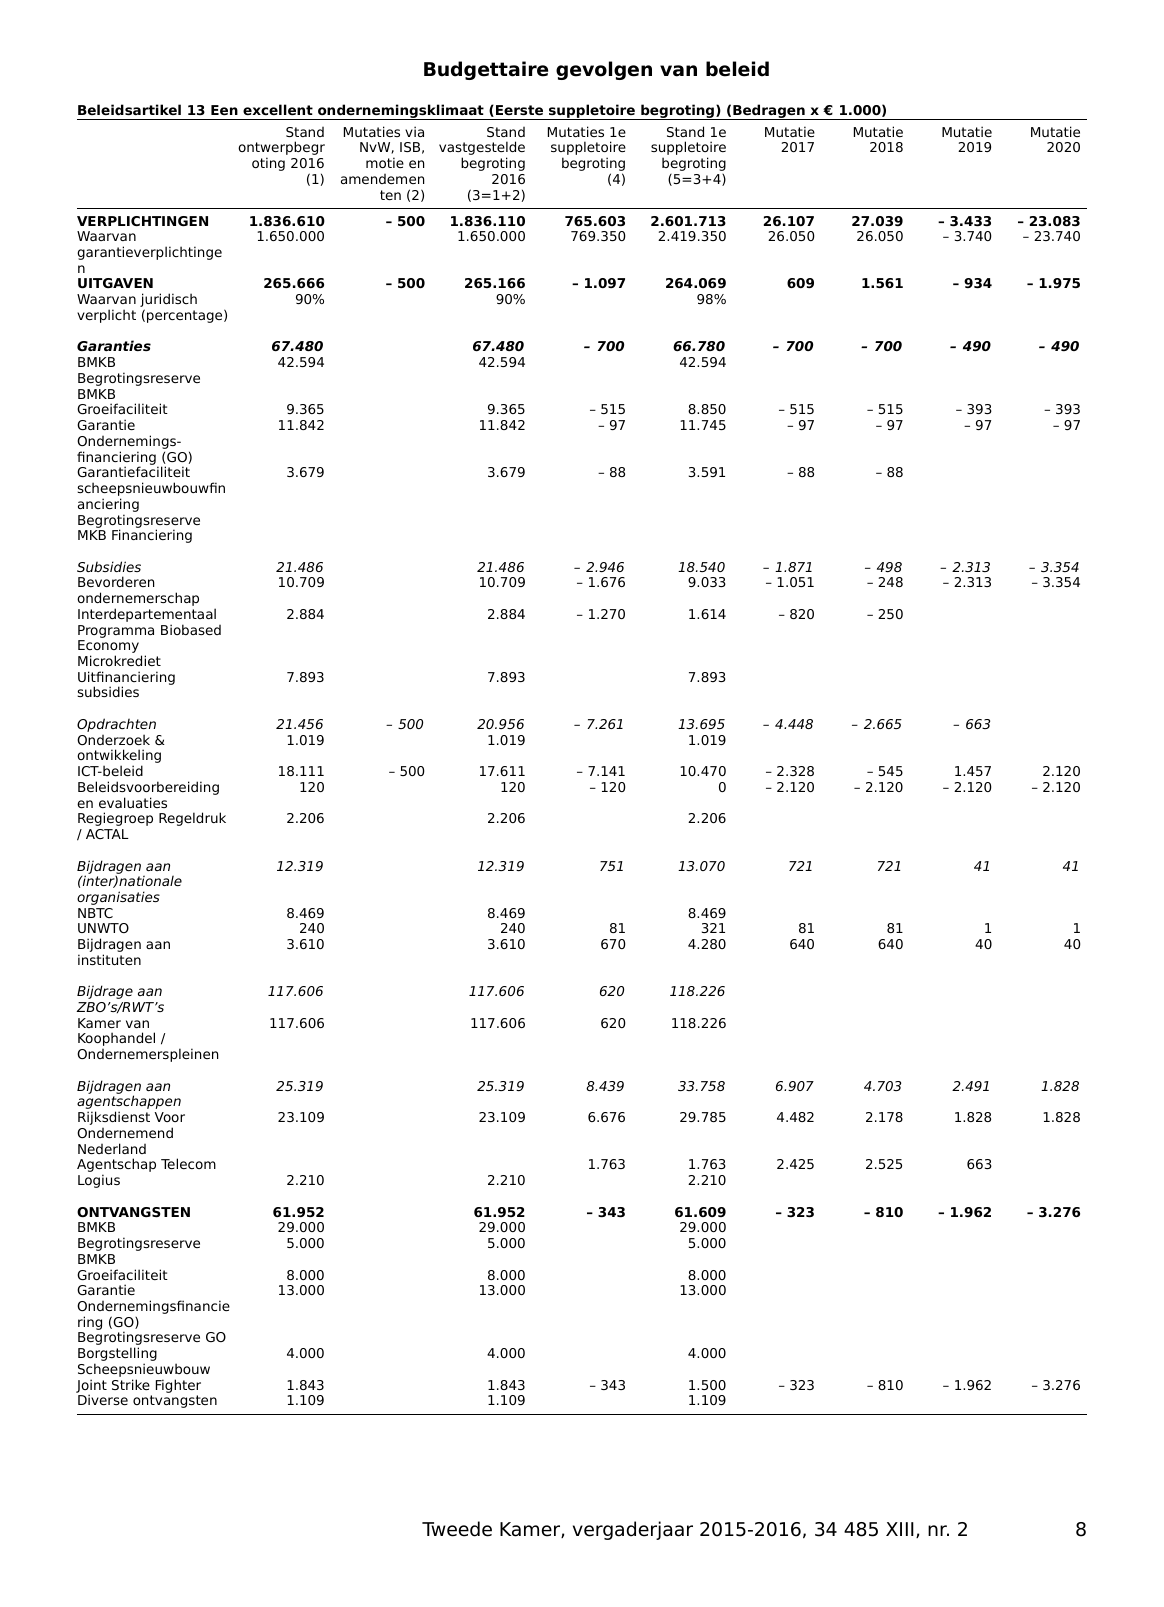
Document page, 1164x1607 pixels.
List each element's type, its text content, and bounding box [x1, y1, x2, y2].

table_cell [531, 512, 632, 544]
table_cell 2.206 [431, 811, 531, 843]
table_cell – 515 [732, 402, 821, 418]
table_cell 1.457 [909, 764, 998, 780]
table_cell 13.695 [632, 717, 732, 732]
table_cell – 2.120 [998, 780, 1087, 811]
table_cell – 120 [531, 780, 632, 811]
table_cell [632, 1330, 732, 1346]
table_cell – 88 [821, 465, 909, 512]
table_cell [821, 1016, 909, 1063]
table_cell – 700 [531, 339, 632, 355]
table_cell [909, 1220, 998, 1236]
table_cell Onderzoek & ontwikkeling [77, 733, 230, 764]
table_cell [632, 969, 732, 984]
table_cell [331, 402, 431, 418]
table_cell 7.893 [431, 670, 531, 701]
table_cell ICT-beleid [77, 764, 230, 780]
table_cell 1.843 [230, 1378, 331, 1393]
table_cell [821, 654, 909, 669]
table_cell – 3.354 [998, 575, 1087, 607]
table_cell Logius [77, 1173, 230, 1189]
table_cell – 393 [998, 402, 1087, 418]
table_cell [331, 544, 431, 559]
table_cell – 97 [531, 418, 632, 465]
table_cell 1.763 [531, 1157, 632, 1173]
table_cell [998, 1173, 1087, 1189]
table_cell 10.709 [431, 575, 531, 607]
table_cell 42.594 [431, 355, 531, 371]
table_cell [632, 512, 732, 544]
table_cell [998, 1236, 1087, 1267]
table_cell 1.019 [632, 733, 732, 764]
table_cell – 500 [331, 717, 431, 732]
table_cell Garantiefaciliteit scheepsnieuwbouwfinanciering [77, 465, 230, 512]
table_cell [821, 1267, 909, 1283]
table_cell 8.000 [632, 1267, 732, 1283]
table_cell [732, 1220, 821, 1236]
table_cell – 3.740 [909, 229, 998, 276]
table_cell [732, 654, 821, 669]
table_cell – 515 [531, 402, 632, 418]
table_cell [531, 324, 632, 339]
table_cell [998, 654, 1087, 669]
table_cell Stand 1e suppletoire begroting (5=3+4) [632, 120, 732, 208]
table_cell [77, 843, 230, 858]
table_cell [331, 843, 431, 858]
table_cell [909, 465, 998, 512]
table_cell [632, 1189, 732, 1204]
table_cell 21.486 [230, 560, 331, 575]
table_cell 21.486 [431, 560, 531, 575]
table_cell [331, 1220, 431, 1236]
table_cell [632, 324, 732, 339]
table_cell [431, 701, 531, 717]
table_cell – 323 [732, 1378, 821, 1393]
table_cell [732, 1330, 821, 1346]
table_cell [732, 371, 821, 402]
table_cell [431, 324, 531, 339]
table_cell 8.000 [230, 1267, 331, 1283]
table_cell 118.226 [632, 1016, 732, 1063]
table_cell [632, 544, 732, 559]
table_cell 3.610 [230, 937, 331, 968]
table_cell Mutaties 1e suppletoire begroting (4) [531, 120, 632, 208]
table_cell – 88 [732, 465, 821, 512]
table_cell [998, 1346, 1087, 1377]
table_cell – 97 [909, 418, 998, 465]
table_cell Garanties [77, 339, 230, 355]
table_cell [230, 544, 331, 559]
table_cell [998, 843, 1087, 858]
table_cell [909, 512, 998, 544]
table_cell 120 [431, 780, 531, 811]
table_cell 13.070 [632, 858, 732, 906]
table_cell [331, 1393, 431, 1413]
table_cell 1 [998, 921, 1087, 937]
table_cell 4.482 [732, 1110, 821, 1157]
table_cell [909, 324, 998, 339]
table_cell [531, 292, 632, 323]
table_cell 61.952 [230, 1204, 331, 1220]
table_cell 2.210 [632, 1173, 732, 1189]
table_cell 81 [531, 921, 632, 937]
table_cell – 2.328 [732, 764, 821, 780]
table_cell [998, 324, 1087, 339]
table_cell – 393 [909, 402, 998, 418]
table_cell 40 [909, 937, 998, 968]
table_cell 670 [531, 937, 632, 968]
table_cell 2.525 [821, 1157, 909, 1173]
table_cell Begrotingsreserve BMKB [77, 371, 230, 402]
table_cell 8.469 [431, 906, 531, 921]
table_cell [998, 1330, 1087, 1346]
table_cell – 2.946 [531, 560, 632, 575]
table_cell 609 [732, 276, 821, 292]
table_cell 11.745 [632, 418, 732, 465]
table_cell [909, 1330, 998, 1346]
table_cell 25.319 [230, 1079, 331, 1110]
table_cell – 1.676 [531, 575, 632, 607]
table_cell – 23.740 [998, 229, 1087, 276]
table_cell Mutatie 2017 [732, 120, 821, 208]
table_cell [732, 1063, 821, 1078]
table_cell [821, 1330, 909, 1346]
table_cell [331, 575, 431, 607]
table_cell 33.758 [632, 1079, 732, 1110]
table_cell 10.709 [230, 575, 331, 607]
table_cell [909, 1016, 998, 1063]
table_cell [998, 906, 1087, 921]
table_cell 2.601.713 [632, 209, 732, 229]
table_cell [821, 843, 909, 858]
table_cell – 810 [821, 1378, 909, 1393]
table_cell Mutatie 2019 [909, 120, 998, 208]
table_cell 67.480 [230, 339, 331, 355]
table_cell Mutatie 2020 [998, 120, 1087, 208]
table_cell Mutatie 2018 [821, 120, 909, 208]
table_cell BMKB [77, 1220, 230, 1236]
table_cell – 2.120 [732, 780, 821, 811]
table_cell – 97 [732, 418, 821, 465]
table_cell [732, 733, 821, 764]
table_cell [821, 292, 909, 323]
table_cell 1.019 [230, 733, 331, 764]
table_cell [732, 355, 821, 371]
table_cell [331, 465, 431, 512]
table_cell 1.614 [632, 607, 732, 654]
table_cell Rijksdienst Voor Ondernemend Nederland [77, 1110, 230, 1157]
table_cell – 3.276 [998, 1378, 1087, 1393]
table_cell [77, 969, 230, 984]
table_cell 265.166 [431, 276, 531, 292]
table_cell – 663 [909, 717, 998, 732]
table_cell [732, 1189, 821, 1204]
table_cell [909, 969, 998, 984]
table_cell [732, 1236, 821, 1267]
table_cell [821, 1189, 909, 1204]
table_cell 1.561 [821, 276, 909, 292]
table_cell [431, 1189, 531, 1204]
table_cell [531, 1173, 632, 1189]
table_cell [331, 1267, 431, 1283]
table_cell [531, 654, 632, 669]
table_cell Opdrachten [77, 717, 230, 732]
table_cell [998, 1283, 1087, 1330]
table_cell Groeifaciliteit [77, 1267, 230, 1283]
table_cell [998, 371, 1087, 402]
table_cell [531, 1063, 632, 1078]
table_cell Bevorderen ondernemerschap [77, 575, 230, 607]
table_cell [331, 355, 431, 371]
table_cell 117.606 [431, 1016, 531, 1063]
table_cell [331, 1283, 431, 1330]
table_cell – 248 [821, 575, 909, 607]
table_cell [821, 512, 909, 544]
table_cell [230, 843, 331, 858]
table_cell 3.679 [230, 465, 331, 512]
table_cell 1.828 [998, 1110, 1087, 1157]
table_cell [331, 654, 431, 669]
table_cell [821, 733, 909, 764]
table_cell – 545 [821, 764, 909, 780]
table_cell [909, 1267, 998, 1283]
table_cell [909, 733, 998, 764]
table_cell [998, 984, 1087, 1016]
table_cell [998, 1016, 1087, 1063]
table_cell Joint Strike Fighter [77, 1378, 230, 1393]
table_cell 240 [431, 921, 531, 937]
table_cell [909, 1063, 998, 1078]
table_cell 9.365 [230, 402, 331, 418]
table_cell [821, 1393, 909, 1413]
table_cell 765.603 [531, 209, 632, 229]
table_cell 26.050 [821, 229, 909, 276]
table_cell Bijdragen aan instituten [77, 937, 230, 968]
table_cell [821, 906, 909, 921]
table_cell – 3.433 [909, 209, 998, 229]
table_cell [909, 843, 998, 858]
table_cell 620 [531, 1016, 632, 1063]
table_cell [998, 292, 1087, 323]
table_cell 90% [230, 292, 331, 323]
table_cell [431, 843, 531, 858]
table_cell [821, 371, 909, 402]
table_cell 12.319 [230, 858, 331, 906]
table_cell [998, 1267, 1087, 1283]
table_cell – 23.083 [998, 209, 1087, 229]
table_cell [230, 512, 331, 544]
table_cell [632, 371, 732, 402]
table_cell 2.884 [431, 607, 531, 654]
table_cell 41 [909, 858, 998, 906]
table_cell 26.050 [732, 229, 821, 276]
table_cell [998, 465, 1087, 512]
table_cell 66.780 [632, 339, 732, 355]
table_cell 8.850 [632, 402, 732, 418]
table_cell 20.956 [431, 717, 531, 732]
table_cell [331, 1016, 431, 1063]
table_cell – 2.120 [909, 780, 998, 811]
table_cell – 3.276 [998, 1204, 1087, 1220]
table_cell [632, 701, 732, 717]
table_cell 117.606 [230, 1016, 331, 1063]
table_cell 6.907 [732, 1079, 821, 1110]
table_cell 2.120 [998, 764, 1087, 780]
table_cell [331, 858, 431, 906]
table_cell [732, 292, 821, 323]
table_cell – 1.975 [998, 276, 1087, 292]
table_cell [732, 1267, 821, 1283]
table_cell [732, 906, 821, 921]
table_cell [431, 1330, 531, 1346]
table_cell [331, 1110, 431, 1157]
table_cell [909, 1173, 998, 1189]
table_cell [331, 811, 431, 843]
table_cell [331, 1157, 431, 1173]
table_cell 0 [632, 780, 732, 811]
table_cell 120 [230, 780, 331, 811]
table_cell Interdepartementaal Programma Biobased Economy [77, 607, 230, 654]
table_cell 81 [732, 921, 821, 937]
table_cell Diverse ontvangsten [77, 1393, 230, 1413]
table_cell [821, 355, 909, 371]
table_cell [732, 1346, 821, 1377]
table_cell – 820 [732, 607, 821, 654]
table_cell 23.109 [431, 1110, 531, 1157]
table_cell ONTVANGSTEN [77, 1204, 230, 1220]
table_cell [998, 355, 1087, 371]
table_cell – 1.962 [909, 1378, 998, 1393]
table_cell [732, 969, 821, 984]
table_cell 4.000 [230, 1346, 331, 1377]
table_cell [531, 733, 632, 764]
table_cell 8.000 [431, 1267, 531, 1283]
table_cell [531, 843, 632, 858]
table_cell 98% [632, 292, 732, 323]
table_cell [998, 717, 1087, 732]
table_cell [531, 701, 632, 717]
table_cell [77, 1063, 230, 1078]
table_cell [331, 1346, 431, 1377]
table_cell Begrotingsreserve MKB Financiering [77, 512, 230, 544]
table_cell – 97 [821, 418, 909, 465]
table_cell 240 [230, 921, 331, 937]
table_cell [909, 670, 998, 701]
table_cell [909, 984, 998, 1016]
table_cell [531, 1393, 632, 1413]
table_cell 117.606 [431, 984, 531, 1016]
table_cell 10.470 [632, 764, 732, 780]
table_cell Uitfinanciering subsidies [77, 670, 230, 701]
table_cell [998, 670, 1087, 701]
table_cell 1.019 [431, 733, 531, 764]
table_cell [821, 1220, 909, 1236]
table_cell [998, 1157, 1087, 1173]
table_cell [998, 1393, 1087, 1413]
table_cell [531, 1283, 632, 1330]
table_cell – 88 [531, 465, 632, 512]
table_cell 29.000 [230, 1220, 331, 1236]
table_cell 2.206 [230, 811, 331, 843]
table_cell [77, 120, 230, 208]
table_cell Kamer van Koophandel / Ondernemerspleinen [77, 1016, 230, 1063]
table_cell [531, 1267, 632, 1283]
table_cell [331, 1063, 431, 1078]
table_cell 42.594 [230, 355, 331, 371]
table_cell [732, 1283, 821, 1330]
table_cell 29.785 [632, 1110, 732, 1157]
table_cell [821, 1173, 909, 1189]
table_cell [732, 1393, 821, 1413]
table_cell [230, 371, 331, 402]
table_cell [431, 654, 531, 669]
table_cell [331, 670, 431, 701]
table_cell – 4.448 [732, 717, 821, 732]
table_cell [909, 1189, 998, 1204]
table_cell [531, 1236, 632, 1267]
table_cell Garantie Ondernemings-financiering (GO) [77, 418, 230, 465]
table_cell 61.609 [632, 1204, 732, 1220]
table_cell 6.676 [531, 1110, 632, 1157]
table_cell 1.843 [431, 1378, 531, 1393]
table_cell 4.000 [632, 1346, 732, 1377]
table_cell [331, 1079, 431, 1110]
table_cell 1.650.000 [230, 229, 331, 276]
table_cell 18.111 [230, 764, 331, 780]
table_cell 1.109 [632, 1393, 732, 1413]
table_cell 1.828 [998, 1079, 1087, 1110]
table_cell Agentschap Telecom [77, 1157, 230, 1173]
table_cell [77, 544, 230, 559]
table_cell [531, 544, 632, 559]
table_cell [732, 843, 821, 858]
table_cell 265.666 [230, 276, 331, 292]
table_cell – 2.665 [821, 717, 909, 732]
table_cell 640 [732, 937, 821, 968]
table_cell [77, 324, 230, 339]
table_cell Bijdragen aan (inter)nationale organisaties [77, 858, 230, 906]
table_cell [909, 1283, 998, 1330]
table_cell – 1.270 [531, 607, 632, 654]
table_cell 1.500 [632, 1378, 732, 1393]
table_cell 2.178 [821, 1110, 909, 1157]
table_cell – 323 [732, 1204, 821, 1220]
table_cell UNWTO [77, 921, 230, 937]
table_cell [331, 1330, 431, 1346]
table_cell 42.594 [632, 355, 732, 371]
table_cell [431, 1063, 531, 1078]
table_cell 4.000 [431, 1346, 531, 1377]
table_cell [998, 1189, 1087, 1204]
table_cell [998, 701, 1087, 717]
table_cell [331, 292, 431, 323]
table_cell [431, 1157, 531, 1173]
table_cell 23.109 [230, 1110, 331, 1157]
table_cell 2.425 [732, 1157, 821, 1173]
table_cell Bijdrage aan ZBO’s/RWT’s [77, 984, 230, 1016]
table_cell 13.000 [632, 1283, 732, 1330]
table_cell [431, 544, 531, 559]
table_header Beleidsartikel 13 Een excellent ondernemingsklimaat (Eerste suppletoire begroting) (Bedragen x € 1.000) [77, 103, 1087, 119]
table_cell [331, 1204, 431, 1220]
table_cell VERPLICHTINGEN [77, 209, 230, 229]
table_cell [331, 1378, 431, 1393]
table_cell 26.107 [732, 209, 821, 229]
table_cell [531, 969, 632, 984]
table_cell [230, 1330, 331, 1346]
table_cell [909, 906, 998, 921]
table_cell Waarvan juridisch verplicht (percentage) [77, 292, 230, 323]
table_cell – 1.962 [909, 1204, 998, 1220]
table_cell – 934 [909, 276, 998, 292]
table_cell [230, 1063, 331, 1078]
table_cell – 343 [531, 1204, 632, 1220]
table_cell 61.952 [431, 1204, 531, 1220]
table_cell 27.039 [821, 209, 909, 229]
table_cell 4.280 [632, 937, 732, 968]
table_cell [331, 339, 431, 355]
table_cell [531, 1189, 632, 1204]
table_cell 721 [821, 858, 909, 906]
table_cell Mutaties via NvW, ISB, motie en amendementen (2) [331, 120, 431, 208]
table_cell [531, 1330, 632, 1346]
table_cell 8.469 [230, 906, 331, 921]
table_cell – 7.261 [531, 717, 632, 732]
table_cell [331, 371, 431, 402]
table_cell [909, 1236, 998, 1267]
table_cell 17.611 [431, 764, 531, 780]
table_cell [77, 701, 230, 717]
table_cell 721 [732, 858, 821, 906]
table_cell – 515 [821, 402, 909, 418]
table_cell [230, 324, 331, 339]
table_cell [331, 906, 431, 921]
table_cell 769.350 [531, 229, 632, 276]
table_cell 1.828 [909, 1110, 998, 1157]
table_cell [331, 1189, 431, 1204]
table_cell [998, 1063, 1087, 1078]
table_cell 1.109 [431, 1393, 531, 1413]
table_cell 81 [821, 921, 909, 937]
table_cell – 490 [909, 339, 998, 355]
table_cell [230, 654, 331, 669]
table_cell NBTC [77, 906, 230, 921]
table_cell [732, 1016, 821, 1063]
table_cell [732, 1173, 821, 1189]
table_cell [909, 371, 998, 402]
table_cell – 7.141 [531, 764, 632, 780]
table_cell [331, 560, 431, 575]
table_cell [531, 1346, 632, 1377]
table_cell Groeifaciliteit [77, 402, 230, 418]
table_cell [821, 984, 909, 1016]
table_cell [331, 607, 431, 654]
table_cell [909, 292, 998, 323]
table_cell Beleidsvoorbereiding en evaluaties [77, 780, 230, 811]
table_cell Subsidies [77, 560, 230, 575]
table_cell [230, 701, 331, 717]
table_cell [909, 607, 998, 654]
table_cell [732, 324, 821, 339]
table_cell BMKB [77, 355, 230, 371]
table_cell 1 [909, 921, 998, 937]
table_cell 40 [998, 937, 1087, 968]
table_cell [821, 811, 909, 843]
table_cell – 498 [821, 560, 909, 575]
table_cell 2.419.350 [632, 229, 732, 276]
table_cell [531, 811, 632, 843]
table_cell 2.491 [909, 1079, 998, 1110]
table_cell [909, 1393, 998, 1413]
table_cell 3.679 [431, 465, 531, 512]
table_cell [632, 654, 732, 669]
table_cell [632, 1063, 732, 1078]
table_cell UITGAVEN [77, 276, 230, 292]
table_cell 1.763 [632, 1157, 732, 1173]
table_cell [998, 969, 1087, 984]
table_cell 25.319 [431, 1079, 531, 1110]
table_cell Begrotingsreserve GO [77, 1330, 230, 1346]
table_cell [821, 324, 909, 339]
table_cell – 500 [331, 209, 431, 229]
table_cell – 3.354 [998, 560, 1087, 575]
table_cell [431, 371, 531, 402]
table_cell Waarvan garantieverplichtingen [77, 229, 230, 276]
table_cell 13.000 [230, 1283, 331, 1330]
table_cell [531, 1220, 632, 1236]
table_cell [331, 324, 431, 339]
table_cell 1.109 [230, 1393, 331, 1413]
table_cell – 1.097 [531, 276, 632, 292]
table_cell Stand vastgestelde begroting 2016 (3=1+2) [431, 120, 531, 208]
table_cell – 343 [531, 1378, 632, 1393]
table_cell 751 [531, 858, 632, 906]
table_cell [331, 733, 431, 764]
table_cell [331, 1173, 431, 1189]
table_cell – 1.051 [732, 575, 821, 607]
table_cell [230, 1157, 331, 1173]
table_cell 321 [632, 921, 732, 937]
table_cell 21.456 [230, 717, 331, 732]
table_cell Begrotingsreserve BMKB [77, 1236, 230, 1267]
table_cell 8.439 [531, 1079, 632, 1110]
table_cell 640 [821, 937, 909, 968]
table_cell [909, 811, 998, 843]
table_cell 41 [998, 858, 1087, 906]
table_cell [821, 1236, 909, 1267]
table_cell [632, 843, 732, 858]
table_cell 4.703 [821, 1079, 909, 1110]
table_cell [531, 371, 632, 402]
table_cell 29.000 [632, 1220, 732, 1236]
table_cell [732, 984, 821, 1016]
table_cell 3.610 [431, 937, 531, 968]
table_cell 11.842 [431, 418, 531, 465]
table_cell [821, 1346, 909, 1377]
table_cell 264.069 [632, 276, 732, 292]
table_cell 8.469 [632, 906, 732, 921]
table_cell [909, 654, 998, 669]
table_cell [821, 1063, 909, 1078]
table_cell Regiegroep Regeldruk / ACTAL [77, 811, 230, 843]
table_cell [821, 701, 909, 717]
table_cell Microkrediet [77, 654, 230, 669]
table_cell [230, 969, 331, 984]
table_cell 2.210 [230, 1173, 331, 1189]
table_cell 2.210 [431, 1173, 531, 1189]
table_cell 620 [531, 984, 632, 1016]
table_cell 5.000 [431, 1236, 531, 1267]
table_cell Borgstelling Scheepsnieuwbouw [77, 1346, 230, 1377]
table_cell [431, 512, 531, 544]
table_cell [331, 921, 431, 937]
table_cell 2.206 [632, 811, 732, 843]
table_cell Bijdragen aan agentschappen [77, 1079, 230, 1110]
table_cell [998, 512, 1087, 544]
table_cell [732, 512, 821, 544]
table_cell 1.836.610 [230, 209, 331, 229]
table_cell [331, 701, 431, 717]
table_cell [331, 969, 431, 984]
table_cell [732, 670, 821, 701]
table_cell 12.319 [431, 858, 531, 906]
table_cell [732, 701, 821, 717]
table_cell [331, 229, 431, 276]
table_cell [331, 512, 431, 544]
table_cell – 700 [821, 339, 909, 355]
table_cell 9.033 [632, 575, 732, 607]
table_cell 13.000 [431, 1283, 531, 1330]
table_cell 3.591 [632, 465, 732, 512]
table_cell [821, 544, 909, 559]
table_cell – 2.313 [909, 560, 998, 575]
table_cell – 500 [331, 764, 431, 780]
table_cell – 810 [821, 1204, 909, 1220]
table_cell [909, 1346, 998, 1377]
table_cell [331, 1236, 431, 1267]
table_cell 1.650.000 [431, 229, 531, 276]
table_cell – 97 [998, 418, 1087, 465]
table_cell [998, 1220, 1087, 1236]
table_cell [230, 1189, 331, 1204]
table_cell [821, 1283, 909, 1330]
table_cell [531, 355, 632, 371]
table_cell [821, 969, 909, 984]
table_cell [998, 544, 1087, 559]
table_cell – 700 [732, 339, 821, 355]
table_cell [331, 780, 431, 811]
table_cell – 490 [998, 339, 1087, 355]
table_cell [821, 670, 909, 701]
table_cell 11.842 [230, 418, 331, 465]
table_cell 117.606 [230, 984, 331, 1016]
table_cell 18.540 [632, 560, 732, 575]
table_cell [531, 670, 632, 701]
table_cell – 2.120 [821, 780, 909, 811]
table_cell 5.000 [632, 1236, 732, 1267]
table_cell [331, 937, 431, 968]
table_cell 663 [909, 1157, 998, 1173]
table_cell [998, 733, 1087, 764]
table_cell [732, 544, 821, 559]
table_cell [331, 418, 431, 465]
table_cell [909, 355, 998, 371]
table_cell [998, 607, 1087, 654]
table_cell 5.000 [230, 1236, 331, 1267]
table_cell [77, 1189, 230, 1204]
table_cell 2.884 [230, 607, 331, 654]
table_cell Stand ontwerpbegroting 2016 (1) [230, 120, 331, 208]
table_cell [431, 969, 531, 984]
table_cell [732, 811, 821, 843]
table_cell 7.893 [230, 670, 331, 701]
table_cell [331, 984, 431, 1016]
table_cell 7.893 [632, 670, 732, 701]
table_cell [909, 544, 998, 559]
table_cell – 2.313 [909, 575, 998, 607]
table_cell 118.226 [632, 984, 732, 1016]
table_cell – 250 [821, 607, 909, 654]
table_cell 29.000 [431, 1220, 531, 1236]
table_cell 1.836.110 [431, 209, 531, 229]
table_cell – 500 [331, 276, 431, 292]
table_cell [909, 701, 998, 717]
table_cell 67.480 [431, 339, 531, 355]
table_cell 9.365 [431, 402, 531, 418]
table_cell [998, 811, 1087, 843]
table_cell Garantie Ondernemingsfinanciering (GO) [77, 1283, 230, 1330]
table_cell [531, 906, 632, 921]
subtitle Budgettaire gevolgen van beleid [422, 59, 1087, 81]
table_cell – 1.871 [732, 560, 821, 575]
table_cell 90% [431, 292, 531, 323]
